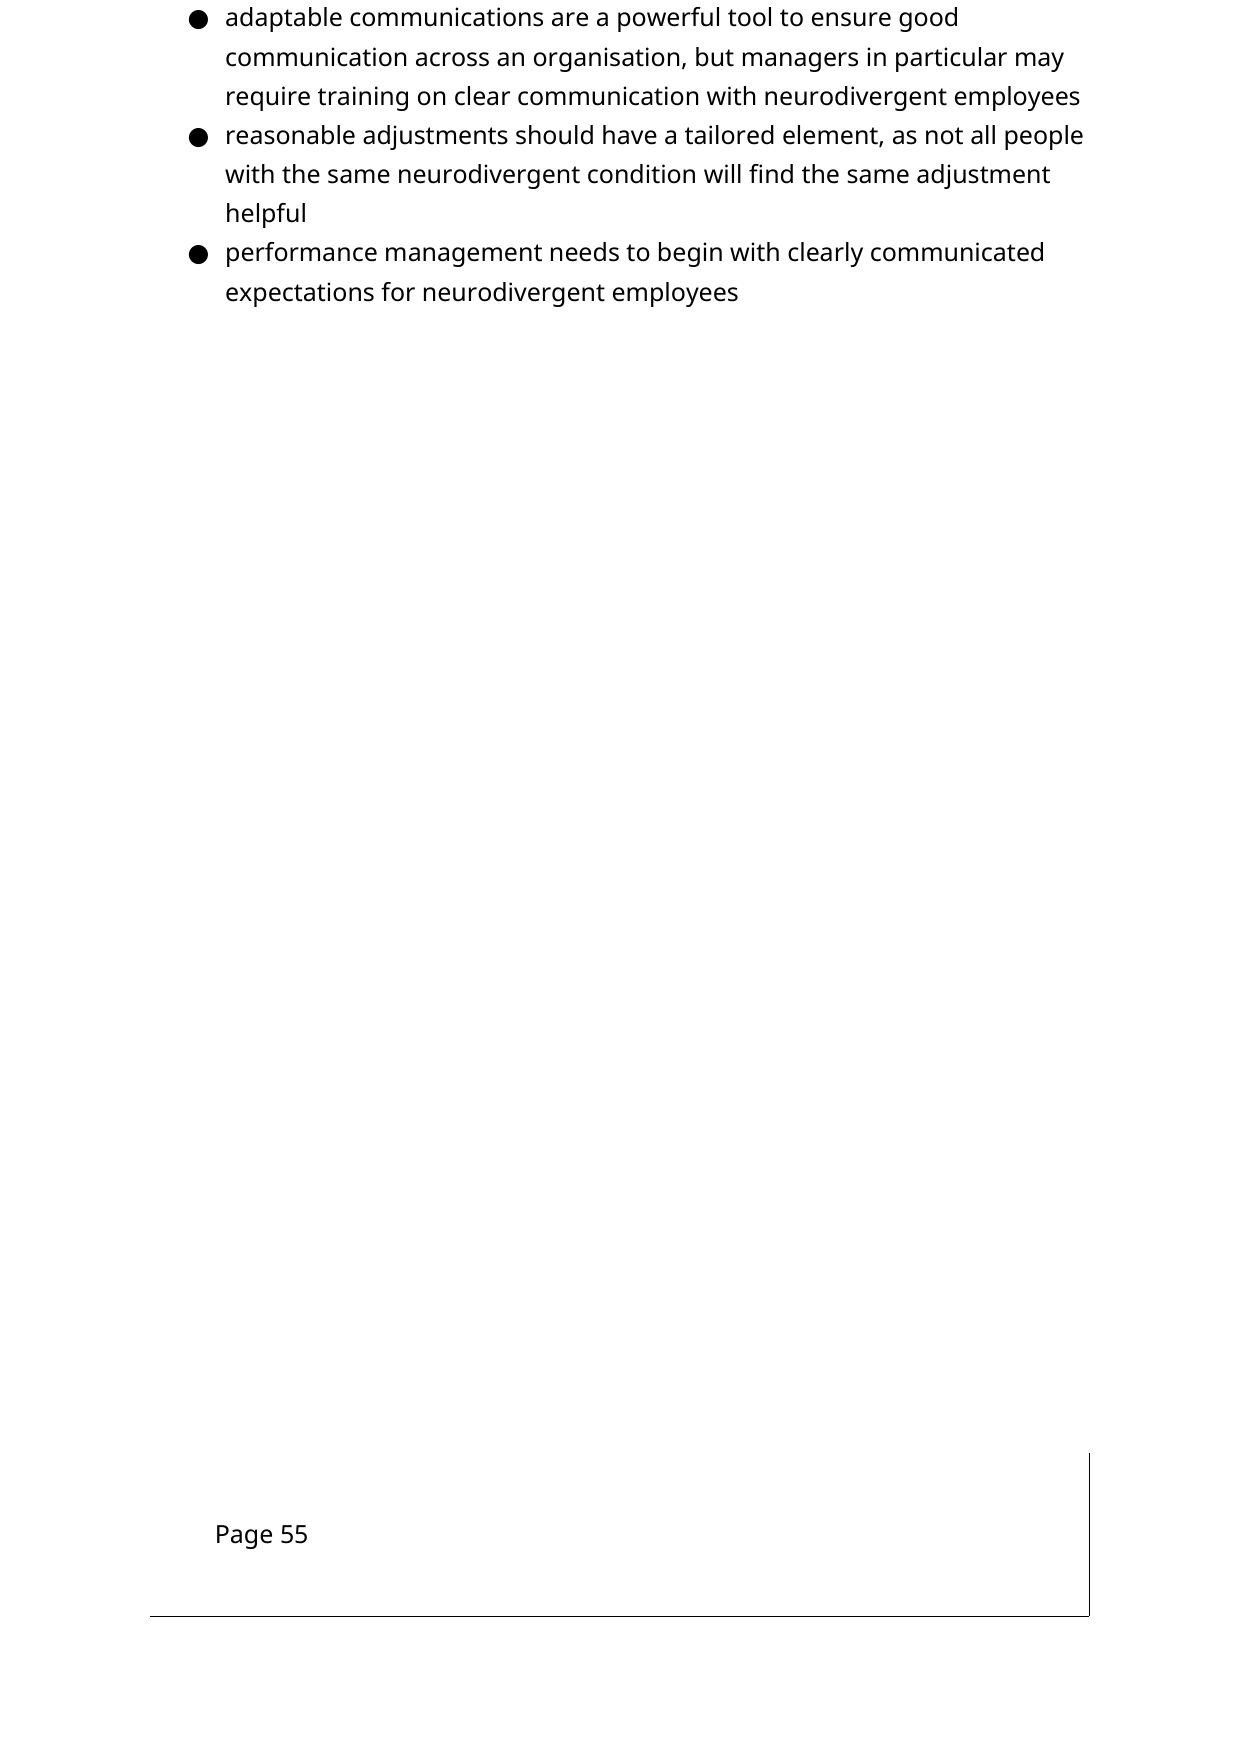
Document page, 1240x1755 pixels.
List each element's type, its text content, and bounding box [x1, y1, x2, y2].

list reasonable adjustments should have a tailored element, as not all people with the same neurodivergent condition will find the same adjustment helpful [187, 117, 1089, 230]
list adaptable communications are a powerful tool to ensure good communication across an organisation, but managers in particular may require training on clear communication with neurodivergent employees [187, 0, 1089, 112]
list performance management needs to begin with clearly communicated expectations for neurodivergent employees [187, 235, 1089, 308]
